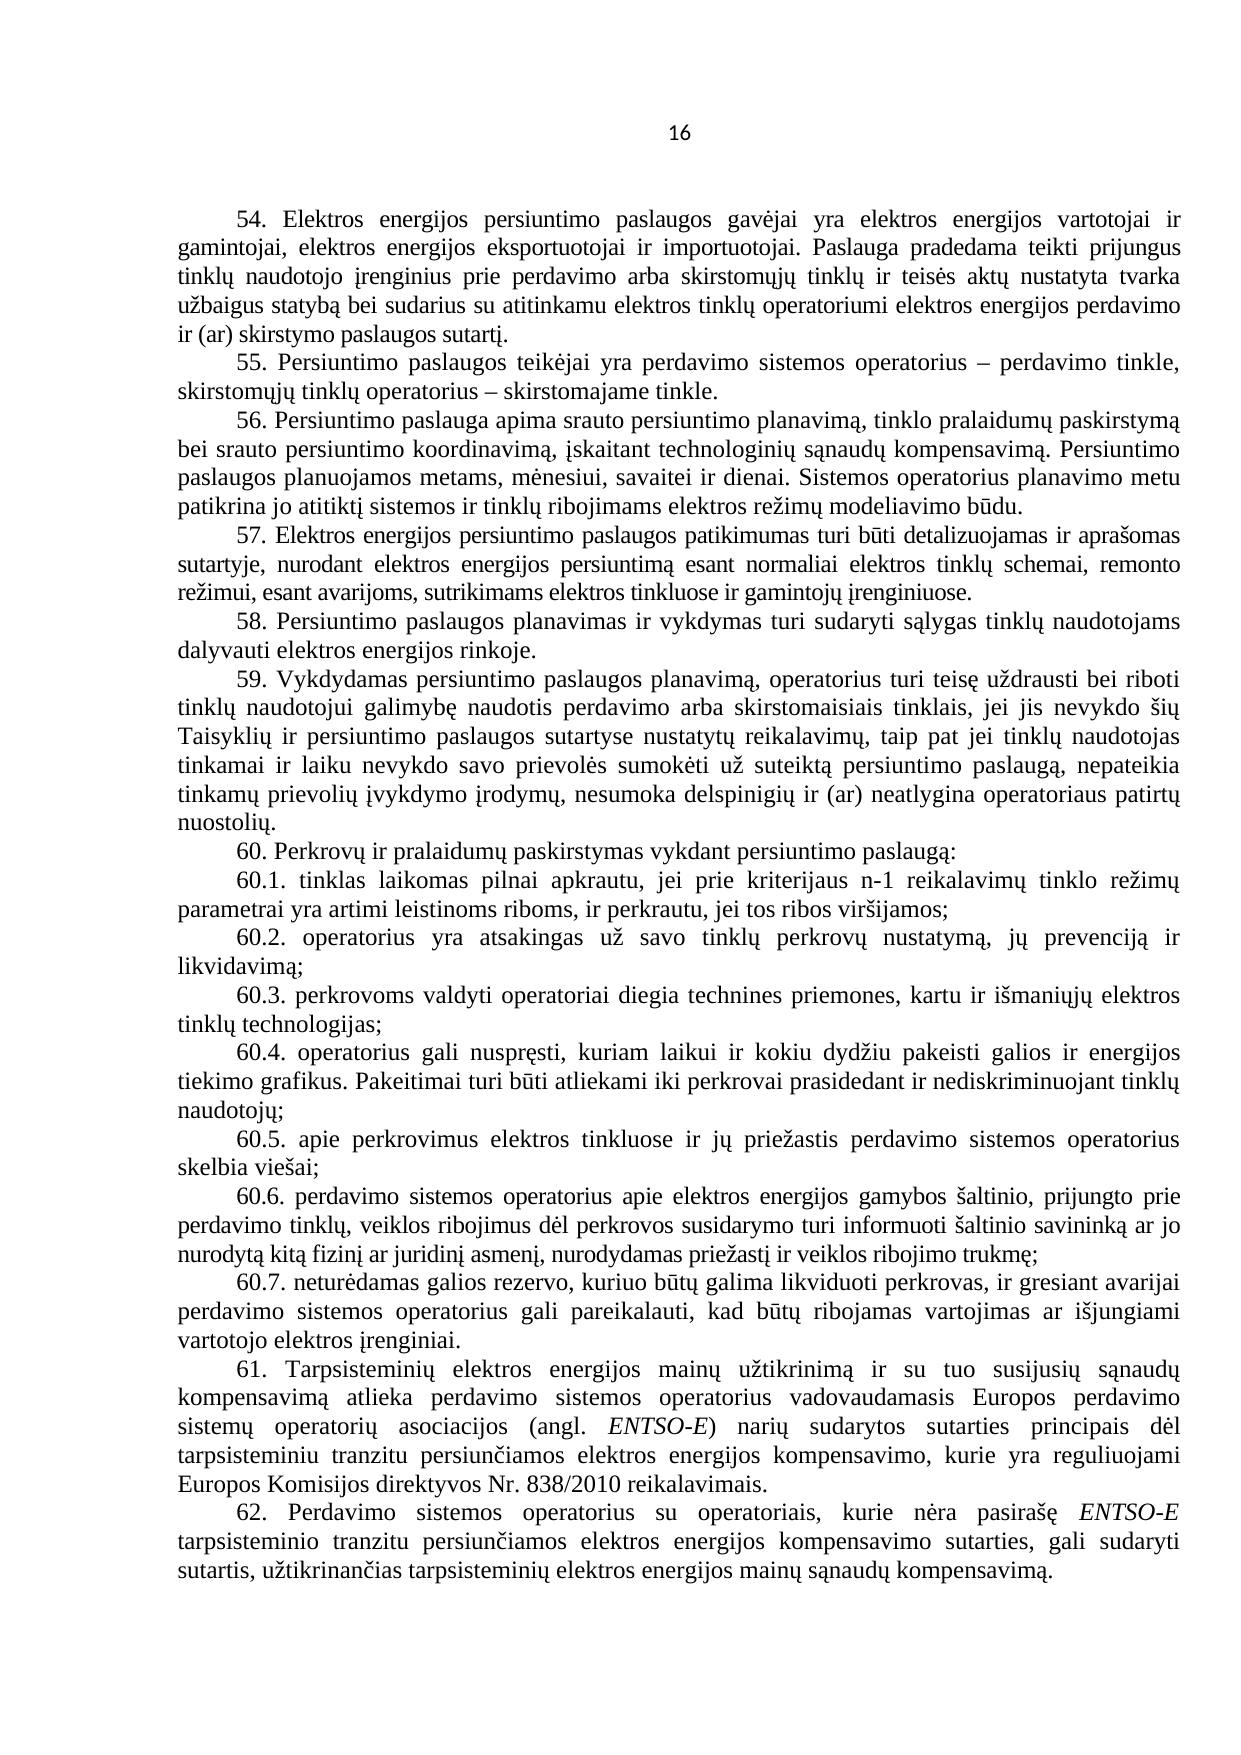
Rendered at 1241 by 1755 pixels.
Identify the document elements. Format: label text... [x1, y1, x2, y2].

text 59. Vykdydamas persiuntimo paslaugos planavimą, operatorius turi teisę uždrausti bei riboti tinklų naudotojui galimybę naudotis perdavimo arba skirstomaisiais tinklais, jei jis nevykdo šių Taisyklių ir persiuntimo paslaugos sutartyse nustatytų reikalavimų, taip pat jei tinklų naudotojas tinkamai ir laiku nevykdo savo prievolės sumokėti už suteiktą persiuntimo paslaugą, nepateikia tinkamų prievolių įvykdymo įrodymų, nesumoka delspinigių ir (ar) neatlygina operatoriaus patirtų nuostolių. [177, 664, 1181, 836]
text 61. Tarpsisteminių elektros energijos mainų užtikrinimą ir su tuo susijusių sąnaudų kompensavimą atlieka perdavimo sistemos operatorius vadovaudamasis Europos perdavimo sistemų operatorių asociacijos (angl. ENTSO-E) narių sudarytos sutarties principais dėl tarpsisteminiu tranzitu persiunčiamos elektros energijos kompensavimo, kurie yra reguliuojami Europos Komisijos direktyvos Nr. 838/2010 reikalavimais. [177, 1354, 1181, 1497]
text 58. Persiuntimo paslaugos planavimas ir vykdymas turi sudaryti sąlygas tinklų naudotojams dalyvauti elektros energijos rinkoje. [177, 606, 1181, 664]
text 60. Perkrovų ir pralaidumų paskirstymas vykdant persiuntimo paslaugą: [177, 836, 1181, 865]
text 60.2. operatorius yra atsakingas už savo tinklų perkrovų nustatymą, jų prevenciją ir likvidavimą; [177, 922, 1181, 980]
text 60.6. perdavimo sistemos operatorius apie elektros energijos gamybos šaltinio, prijungto prie perdavimo tinklų, veiklos ribojimus dėl perkrovos susidarymo turi informuoti šaltinio savininką ar jo nurodytą kitą fizinį ar juridinį asmenį, nurodydamas priežastį ir veiklos ribojimo trukmę; [177, 1181, 1181, 1267]
text 60.1. tinklas laikomas pilnai apkrautu, jei prie kriterijaus n-1 reikalavimų tinklo režimų parametrai yra artimi leistinoms riboms, ir perkrautu, jei tos ribos viršijamos; [177, 865, 1181, 922]
text 60.5. apie perkrovimus elektros tinkluose ir jų priežastis perdavimo sistemos operatorius skelbia viešai; [177, 1124, 1181, 1181]
text 60.3. perkrovoms valdyti operatoriai diegia technines priemones, kartu ir išmaniųjų elektros tinklų technologijas; [177, 980, 1181, 1037]
text 54. Elektros energijos persiuntimo paslaugos gavėjai yra elektros energijos vartotojai ir gamintojai, elektros energijos eksportuotojai ir importuotojai. Paslauga pradedama teikti prijungus tinklų naudotojo įrenginius prie perdavimo arba skirstomųjų tinklų ir teisės aktų nustatyta tvarka užbaigus statybą bei sudarius su atitinkamu elektros tinklų operatoriumi elektros energijos perdavimo ir (ar) skirstymo paslaugos sutartį. [177, 204, 1181, 347]
text 56. Persiuntimo paslauga apima srauto persiuntimo planavimą, tinklo pralaidumų paskirstymą bei srauto persiuntimo koordinavimą, įskaitant technologinių sąnaudų kompensavimą. Persiuntimo paslaugos planuojamos metams, mėnesiui, savaitei ir dienai. Sistemos operatorius planavimo metu patikrina jo atitiktį sistemos ir tinklų ribojimams elektros režimų modeliavimo būdu. [177, 405, 1181, 520]
text 62. Perdavimo sistemos operatorius su operatoriais, kurie nėra pasirašę ENTSO-E tarpsisteminio tranzitu persiunčiamos elektros energijos kompensavimo sutarties, gali sudaryti sutartis, užtikrinančias tarpsisteminių elektros energijos mainų sąnaudų kompensavimą. [177, 1497, 1181, 1584]
text 57. Elektros energijos persiuntimo paslaugos patikimumas turi būti detalizuojamas ir aprašomas sutartyje, nurodant elektros energijos persiuntimą esant normaliai elektros tinklų schemai, remonto režimui, esant avarijoms, sutrikimams elektros tinkluose ir gamintojų įrenginiuose. [177, 520, 1181, 606]
text 60.4. operatorius gali nuspręsti, kuriam laikui ir kokiu dydžiu pakeisti galios ir energijos tiekimo grafikus. Pakeitimai turi būti atliekami iki perkrovai prasidedant ir nediskriminuojant tinklų naudotojų; [177, 1037, 1181, 1124]
text 60.7. neturėdamas galios rezervo, kuriuo būtų galima likviduoti perkrovas, ir gresiant avarijai perdavimo sistemos operatorius gali pareikalauti, kad būtų ribojamas vartojimas ar išjungiami vartotojo elektros įrenginiai. [177, 1267, 1181, 1354]
text 55. Persiuntimo paslaugos teikėjai yra perdavimo sistemos operatorius – perdavimo tinkle, skirstomųjų tinklų operatorius – skirstomajame tinkle. [177, 347, 1181, 405]
